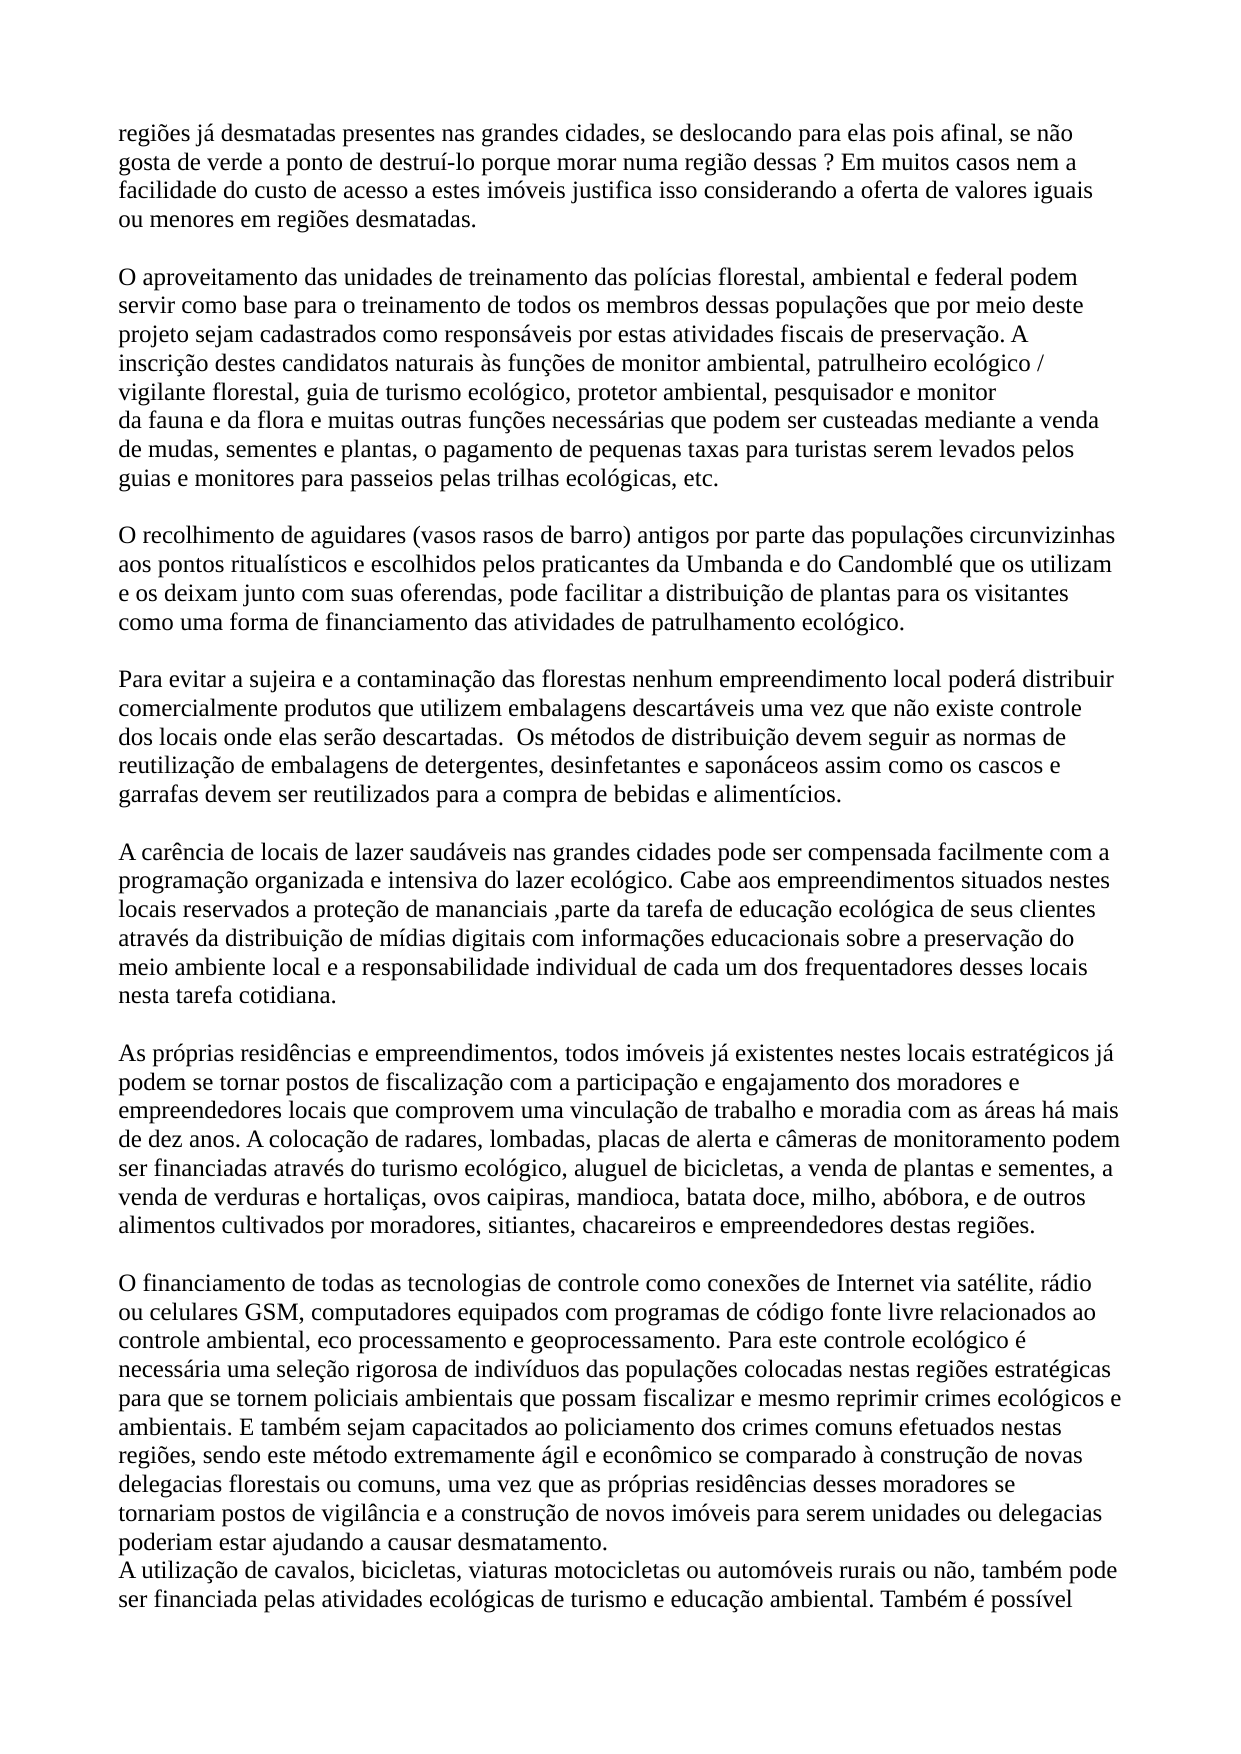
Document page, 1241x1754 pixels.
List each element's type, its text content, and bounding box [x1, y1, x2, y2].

text Para evitar a sujeira e a contaminação das florestas nenhum empreendimento local poderá distribuir comercialmente produtos que utilizem embalagens descartáveis uma vez que não existe controle dos locais onde elas serão descartadas. Os métodos de distribuição devem seguir as normas de reutilização de embalagens de detergentes, desinfetantes e saponáceos assim como os cascos e garrafas devem ser reutilizados para a compra de bebidas e alimentícios. [118, 664, 1122, 808]
text para que se tornem policiais ambientais que possam fiscalizar e mesmo reprimir crimes ecológicos e ambientais. E também sejam capacitados ao policiamento dos crimes comuns efetuados nestas [118, 1383, 1122, 1441]
text da fauna e da flora e muitas outras funções necessárias que podem ser custeadas mediante a venda de mudas, sementes e plantas, o pagamento de pequenas taxas para turistas serem levados pelos [118, 406, 1122, 463]
text As próprias residências e empreendimentos, todos imóveis já existentes nestes locais estratégicos já podem se tornar postos de fiscalização com a participação e engajamento dos moradores e empreendedores locais que comprovem uma vinculação de trabalho e moradia com as áreas há mais de dez anos. A colocação de radares, lombadas, placas de alerta e câmeras de monitoramento podem ser financiadas através do turismo ecológico, aluguel de bicicletas, a venda de plantas e sementes, a venda de verduras e hortaliças, ovos caipiras, mandioca, batata doce, milho, abóbora, e de outros alimentos cultivados por moradores, sitiantes, chacareiros e empreendedores destas regiões. [118, 1038, 1122, 1239]
text tornariam postos de vigilância e a construção de novos imóveis para serem unidades ou delegacias poderiam estar ajudando a causar desmatamento. [118, 1498, 1122, 1556]
text O aproveitamento das unidades de treinamento das polícias florestal, ambiental e federal podem servir como base para o treinamento de todos os membros dessas populações que por meio deste projeto sejam cadastrados como responsáveis por estas atividades fiscais de preservação. A inscrição destes candidatos naturais às funções de monitor ambiental, patrulheiro ecológico / vigilante florestal, guia de turismo ecológico, protetor ambiental, pesquisador e monitor [118, 262, 1122, 406]
text O recolhimento de aguidares (vasos rasos de barro) antigos por parte das populações circunvizinhas aos pontos ritualísticos e escolhidos pelos praticantes da Umbanda e do Candomblé que os utilizam e os deixam junto com suas oferendas, pode facilitar a distribuição de plantas para os visitantes como uma forma de financiamento das atividades de patrulhamento ecológico. [118, 521, 1122, 636]
text guias e monitores para passeios pelas trilhas ecológicas, etc. [118, 463, 1122, 492]
text regiões, sendo este método extremamente ágil e econômico se comparado à construção de novas delegacias florestais ou comuns, uma vez que as próprias residências desses moradores se [118, 1441, 1122, 1498]
text regiões já desmatadas presentes nas grandes cidades, se deslocando para elas pois afinal, se não gosta de verde a ponto de destruí-lo porque morar numa região dessas ? Em muitos casos nem a facilidade do custo de acesso a estes imóveis justifica isso considerando a oferta de valores iguais ou menores em regiões desmatadas. [118, 118, 1122, 233]
text A utilização de cavalos, bicicletas, viaturas motocicletas ou automóveis rurais ou não, também pode ser financiada pelas atividades ecológicas de turismo e educação ambiental. Também é possível [118, 1556, 1122, 1613]
text controle ambiental, eco processamento e geoprocessamento. Para este controle ecológico é necessária uma seleção rigorosa de indivíduos das populações colocadas nestas regiões estratégicas [118, 1326, 1122, 1383]
text A carência de locais de lazer saudáveis nas grandes cidades pode ser compensada facilmente com a programação organizada e intensiva do lazer ecológico. Cabe aos empreendimentos situados nestes locais reservados a proteção de mananciais ,parte da tarefa de educação ecológica de seus clientes através da distribuição de mídias digitais com informações educacionais sobre a preservação do meio ambiente local e a responsabilidade individual de cada um dos frequentadores desses locais nesta tarefa cotidiana. [118, 837, 1122, 1009]
text O financiamento de todas as tecnologias de controle como conexões de Internet via satélite, rádio ou celulares GSM, computadores equipados com programas de código fonte livre relacionados ao [118, 1268, 1122, 1326]
